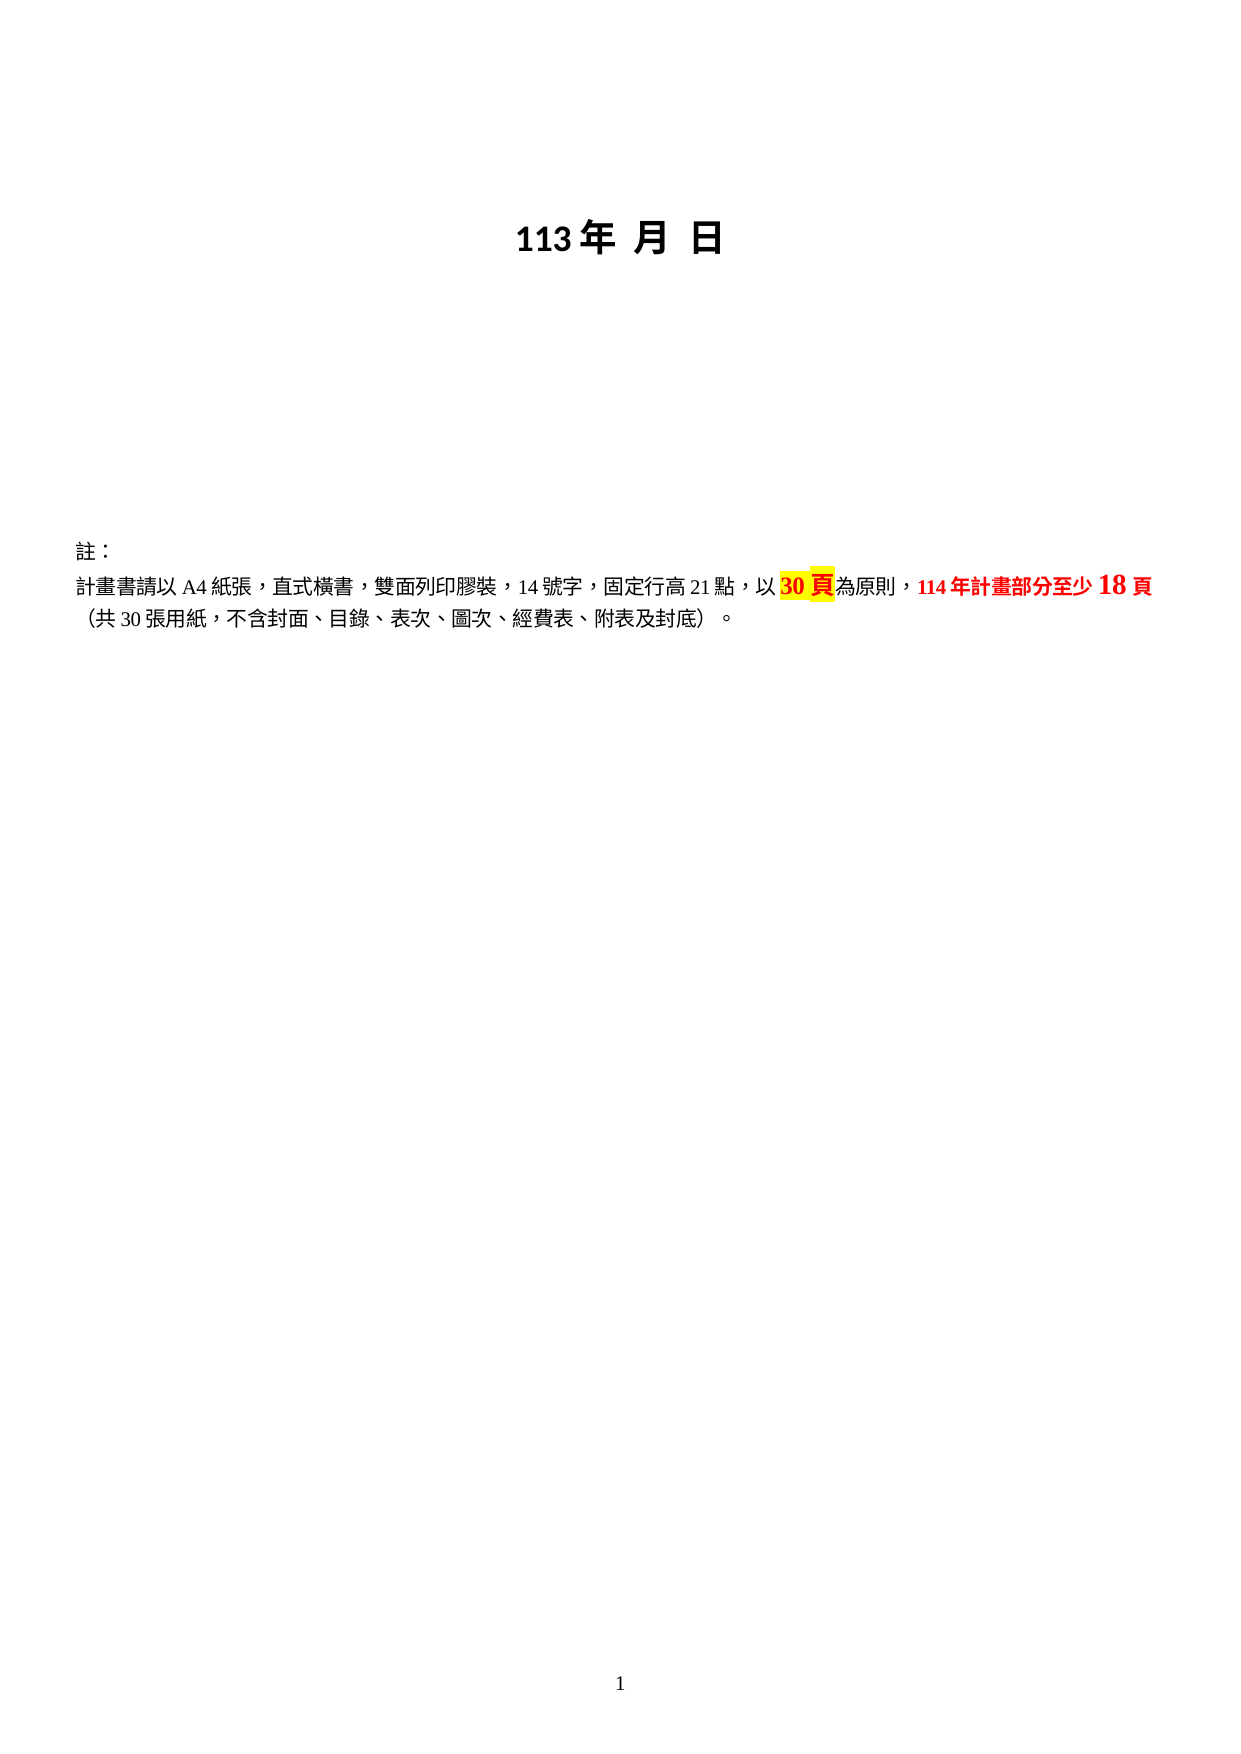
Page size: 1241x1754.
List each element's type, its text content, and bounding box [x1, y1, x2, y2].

text 113年 月 日 [75, 198, 1165, 273]
text 註： [75, 535, 1165, 566]
text 計畫書請以A4紙張，直式橫書，雙面列印膠裝，14號字，固定行高21點，以30頁為原則，114年計畫部分至少18頁（共30張用紙，不含封面、目錄、表次、圖次、經費表、附表及封底）。 [75, 566, 1165, 632]
